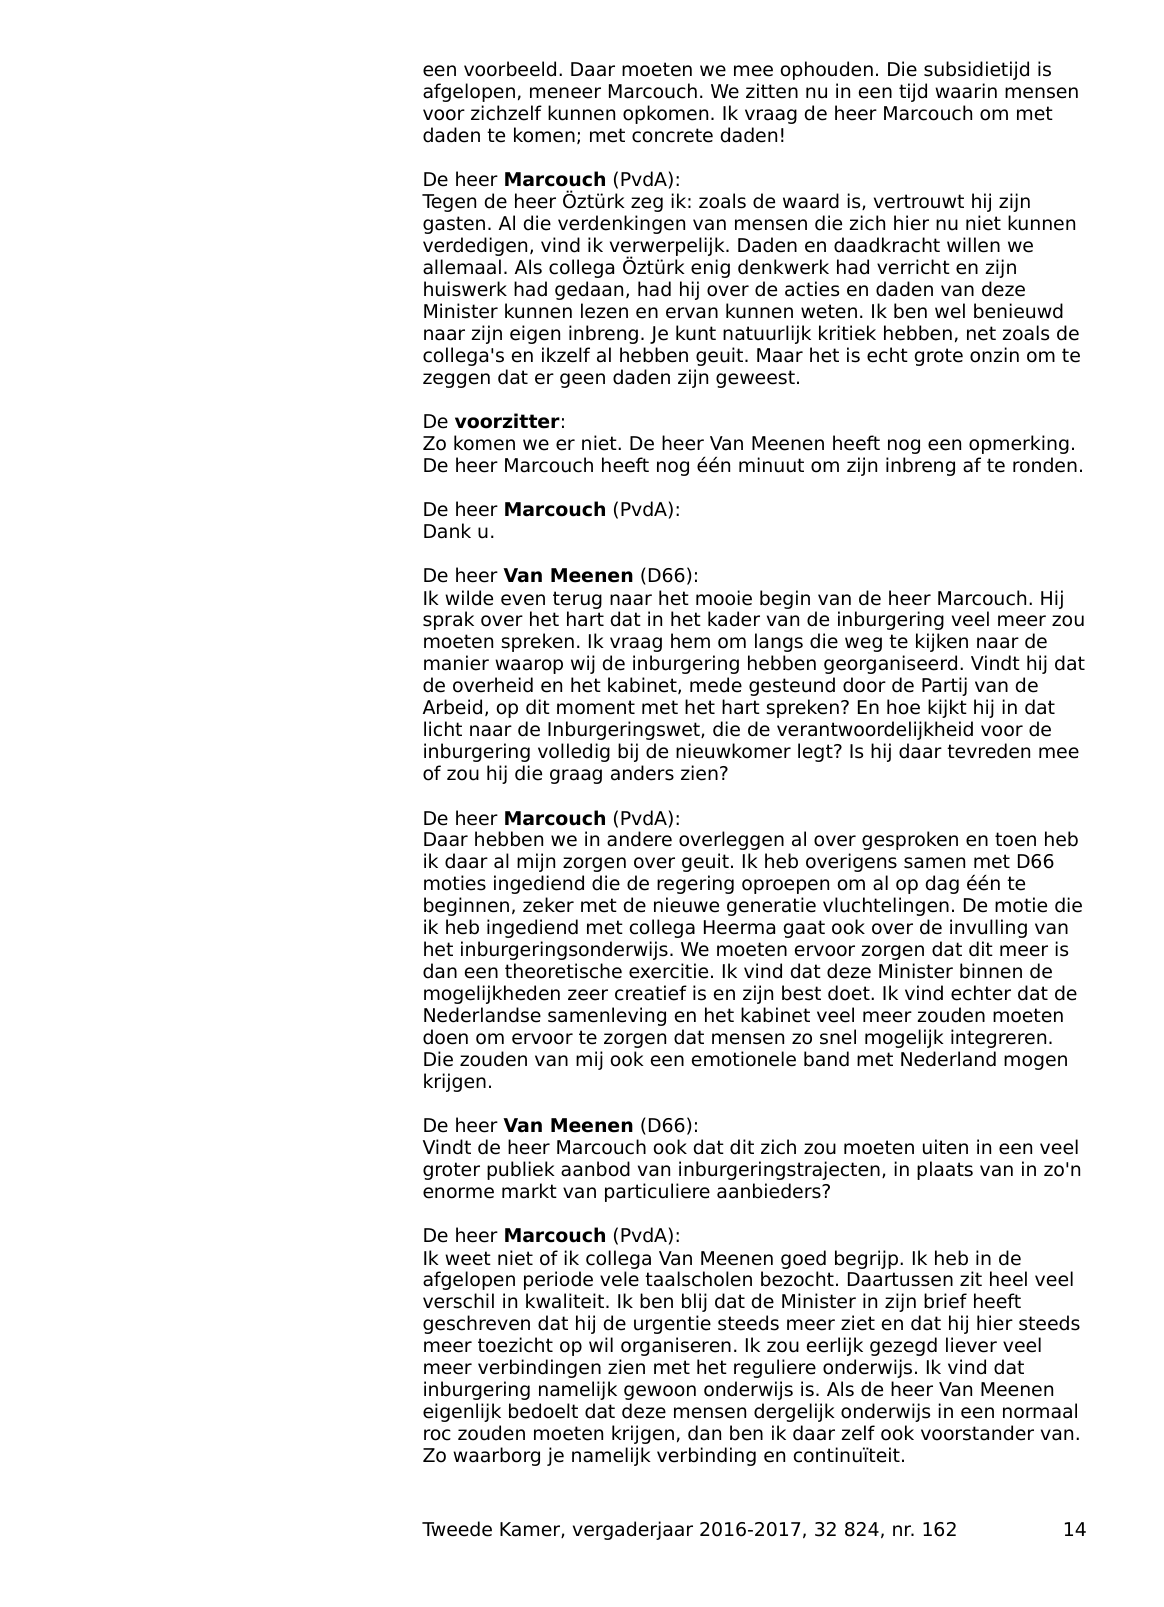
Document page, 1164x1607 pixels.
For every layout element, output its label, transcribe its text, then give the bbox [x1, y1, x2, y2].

text Ik wilde even terug naar het mooie begin van de heer Marcouch. Hij sprak over het hart dat in het kader van de inburgering veel meer zou moeten spreken. Ik vraag hem om langs die weg te kijken naar de manier waarop wij de inburgering hebben georganiseerd. Vindt hij dat de overheid en het kabinet, mede gesteund door de Partij van de Arbeid, op dit moment met het hart spreken? En hoe kijkt hij in dat licht naar de Inburgeringswet, die de verantwoordelijkheid voor de inburgering volledig bij de nieuwkomer legt? Is hij daar tevreden mee of zou hij die graag anders zien? [422, 587, 1087, 785]
text De heer Van Meenen (D66): [422, 565, 1087, 587]
text De voorzitter: [422, 411, 1087, 433]
text Daar hebben we in andere overleggen al over gesproken en toen heb ik daar al mijn zorgen over geuit. Ik heb overigens samen met D66 moties ingediend die de regering oproepen om al op dag één te beginnen, zeker met de nieuwe generatie vluchtelingen. De motie die ik heb ingediend met collega Heerma gaat ook over de invulling van het inburgeringsonderwijs. We moeten ervoor zorgen dat dit meer is dan een theoretische exercitie. Ik vind dat deze Minister binnen de mogelijkheden zeer creatief is en zijn best doet. Ik vind echter dat de Nederlandse samenleving en het kabinet veel meer zouden moeten doen om ervoor te zorgen dat mensen zo snel mogelijk integreren. Die zouden van mij ook een emotionele band met Nederland mogen krijgen. [422, 829, 1087, 1093]
text Tegen de heer Öztürk zeg ik: zoals de waard is, vertrouwt hij zijn gasten. Al die verdenkingen van mensen die zich hier nu niet kunnen verdedigen, vind ik verwerpelijk. Daden en daadkracht willen we allemaal. Als collega Öztürk enig denkwerk had verricht en zijn huiswerk had gedaan, had hij over de acties en daden van deze Minister kunnen lezen en ervan kunnen weten. Ik ben wel benieuwd naar zijn eigen inbreng. Je kunt natuurlijk kritiek hebben, net zoals de collega's en ikzelf al hebben geuit. Maar het is echt grote onzin om te zeggen dat er geen daden zijn geweest. [422, 191, 1087, 389]
text Dank u. [422, 521, 1087, 543]
text een voorbeeld. Daar moeten we mee ophouden. Die subsidietijd is afgelopen, meneer Marcouch. We zitten nu in een tijd waarin mensen voor zichzelf kunnen opkomen. Ik vraag de heer Marcouch om met daden te komen; met concrete daden! [422, 59, 1087, 147]
text De heer Van Meenen (D66): [422, 1115, 1087, 1137]
text Ik weet niet of ik collega Van Meenen goed begrijp. Ik heb in de afgelopen periode vele taalscholen bezocht. Daartussen zit heel veel verschil in kwaliteit. Ik ben blij dat de Minister in zijn brief heeft geschreven dat hij de urgentie steeds meer ziet en dat hij hier steeds meer toezicht op wil organiseren. Ik zou eerlijk gezegd liever veel meer verbindingen zien met het reguliere onderwijs. Ik vind dat inburgering namelijk gewoon onderwijs is. Als de heer Van Meenen eigenlijk bedoelt dat deze mensen dergelijk onderwijs in een normaal roc zouden moeten krijgen, dan ben ik daar zelf ook voorstander van. Zo waarborg je namelijk verbinding en continuïteit. [422, 1247, 1087, 1467]
text De heer Marcouch (PvdA): [422, 1225, 1087, 1247]
text De heer Marcouch (PvdA): [422, 169, 1087, 191]
text Zo komen we er niet. De heer Van Meenen heeft nog een opmerking. De heer Marcouch heeft nog één minuut om zijn inbreng af te ronden. [422, 433, 1087, 477]
text De heer Marcouch (PvdA): [422, 807, 1087, 829]
text Vindt de heer Marcouch ook dat dit zich zou moeten uiten in een veel groter publiek aanbod van inburgeringstrajecten, in plaats van in zo'n enorme markt van particuliere aanbieders? [422, 1137, 1087, 1203]
text De heer Marcouch (PvdA): [422, 499, 1087, 521]
